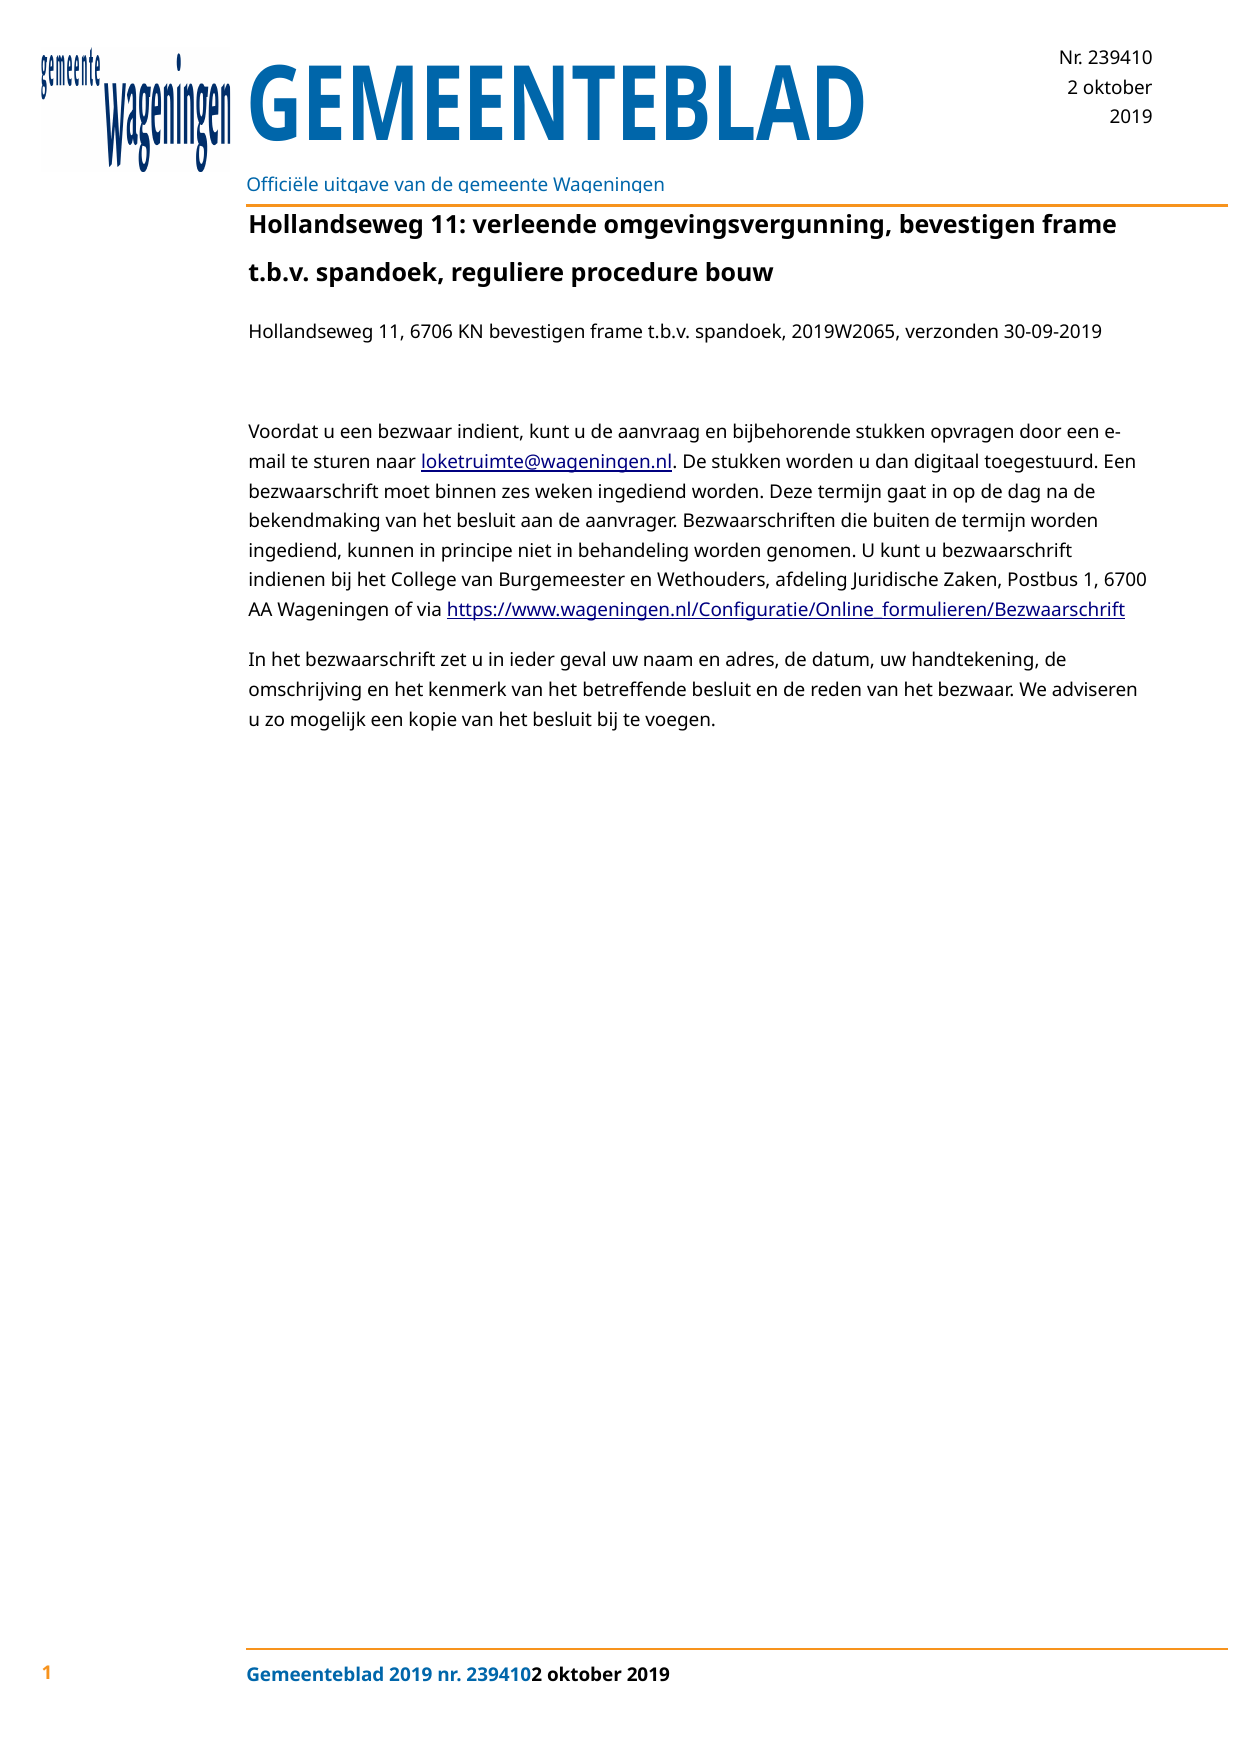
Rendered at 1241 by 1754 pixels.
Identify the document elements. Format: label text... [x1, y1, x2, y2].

picture [41, 47, 231, 172]
text Hollandseweg 11, 6706 KN bevestigen frame t.b.v. spandoek, 2019W2065, verzonden 30-09-2019 [248, 318, 1152, 344]
text Hollandseweg 11: verleende omgevingsvergunning, bevestigen frame t.b.v. spandoek, reguliere procedure bouw [248, 207, 1152, 288]
text Voordat u een bezwaar indient, kunt u de aanvraag en bijbehorende stukken opvragen door een e-mail te sturen naar loketruimte@wageningen.nl. De stukken worden u dan digitaal toegestuurd. Een bezwaarschrift moet binnen zes weken ingediend worden. Deze termijn gaat in op de dag na de bekendmaking van het besluit aan de aanvrager. Bezwaarschriften die buiten de termijn worden ingediend, kunnen in principe niet in behandeling worden genomen. U kunt u bezwaarschrift indienen bij het College van Burgemeester en Wethouders, afdeling Juridische Zaken, Postbus 1, 6700 AA Wageningen of via https://www.wageningen.nl/Configuratie/Online_formulieren/Bezwaarschrift [248, 419, 1152, 622]
text In het bezwaarschrift zet u in ieder geval uw naam en adres, de datum, uw handtekening, de omschrijving en het kenmerk van het betreffende besluit en de reden van het bezwaar. We adviseren u zo mogelijk een kopie van het besluit bij te voegen. [248, 647, 1152, 732]
